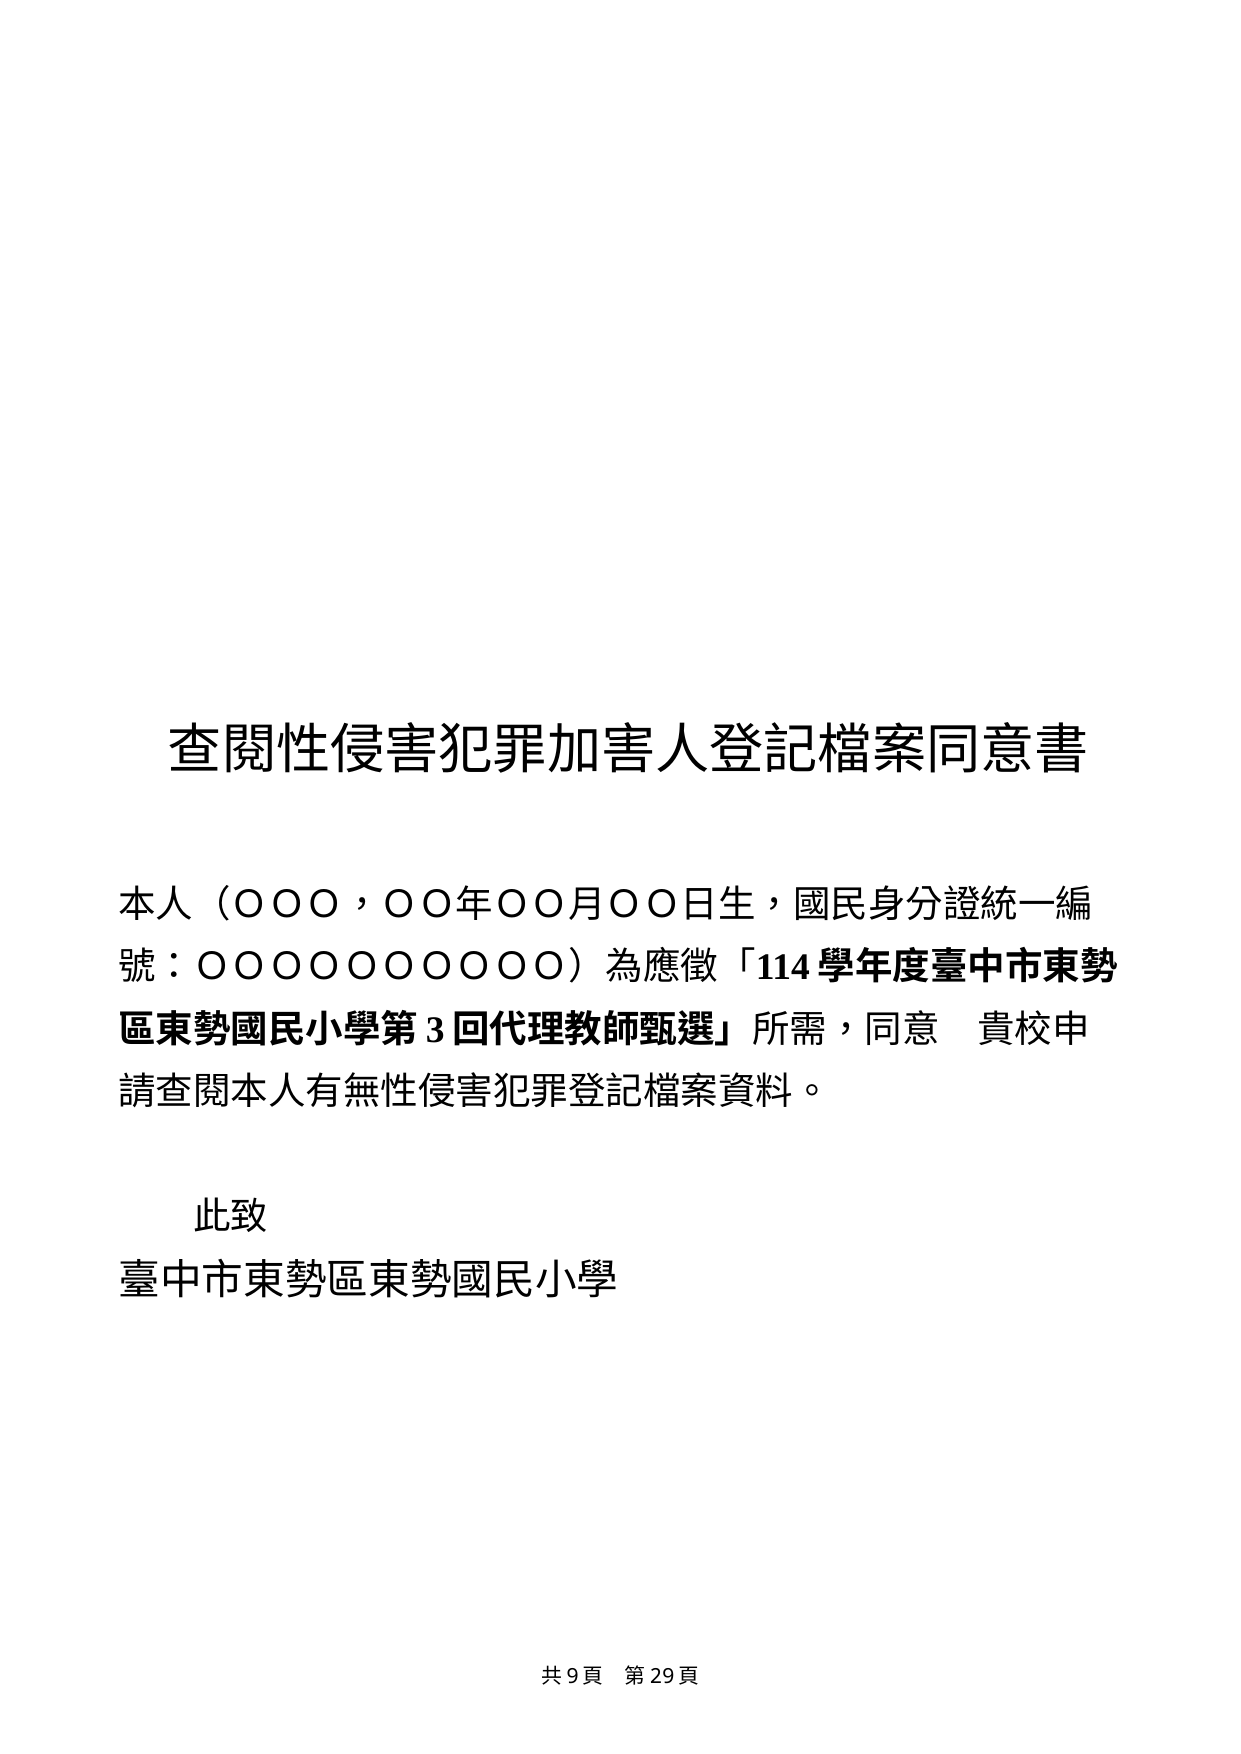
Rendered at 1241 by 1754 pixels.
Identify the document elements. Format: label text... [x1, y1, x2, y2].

text 查閱性侵害犯罪加害人登記檔案同意書 [118, 672, 1138, 797]
text 此致 [118, 1172, 1122, 1234]
text 臺中市東勢區東勢國民小學 [118, 1234, 1122, 1297]
text 本人（ＯＯＯ，ＯＯ年ＯＯ月ＯＯ日生，國民身分證統一編號：ＯＯＯＯＯＯＯＯＯＯ）為應徵「114學年度臺中市東勢區東勢國民小學第3回代理教師甄選」所需，同意 貴校申請查閱本人有無性侵害犯罪登記檔案資料。 [118, 859, 1122, 1109]
